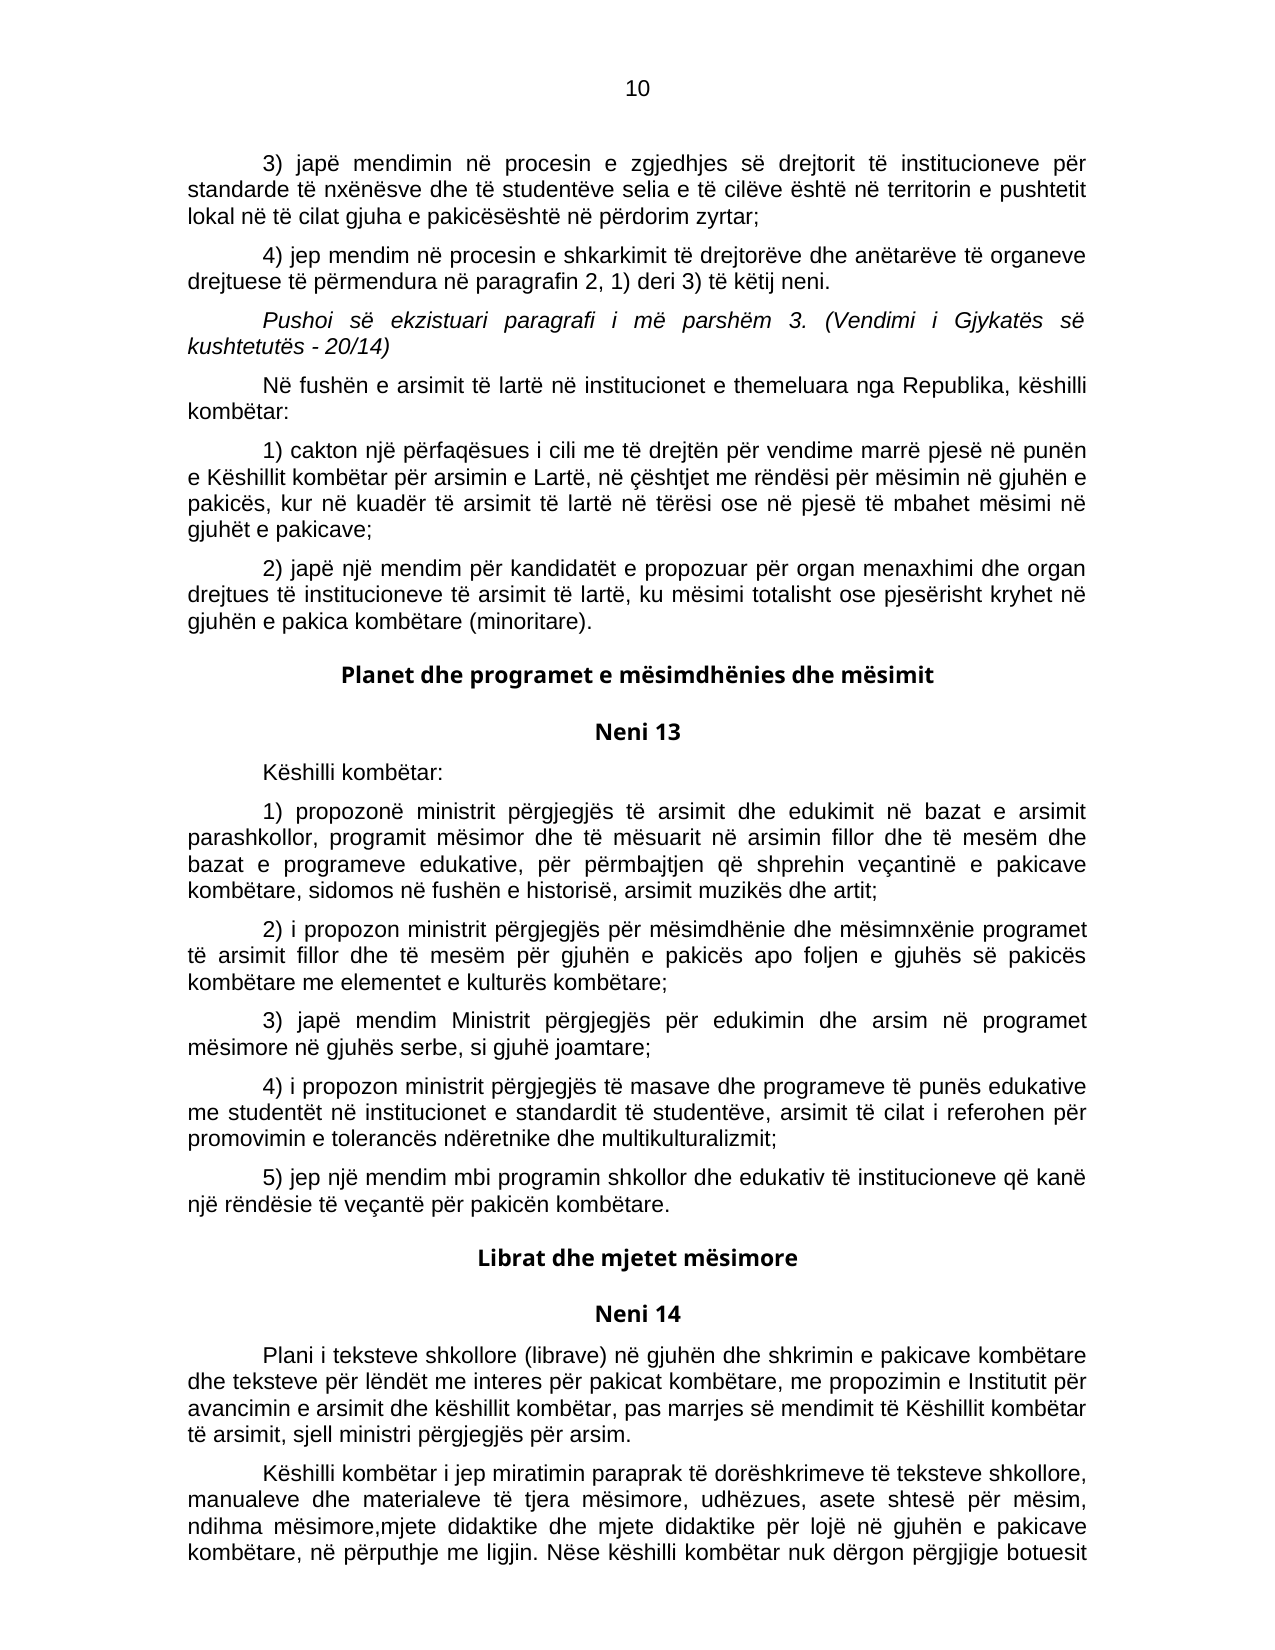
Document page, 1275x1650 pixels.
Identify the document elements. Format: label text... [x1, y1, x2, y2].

text 1) cakton një përfaqësues i cili me të drejtën për vendime marrë pjesë në punën e Këshillit kombëtar për arsimin e Lartë, në çështjet me rëndësi për mësimin në gjuhën e pakicës, kur në kuadër të arsimit të lartë në tërësi ose në pjesë të mbahet mësimi në gjuhët e pakicave; [187, 437, 1087, 543]
text 1) propozonë ministrit përgjegjës të arsimit dhe edukimit në bazat e arsimit parashkollor, programit mësimor dhe të mësuarit në arsimin fillor dhe të mesëm dhe bazat e programeve edukative, për përmbajtjen që shprehin veçantinë e pakicave kombëtare, sidomos në fushën e historisë, arsimit muzikës dhe artit; [187, 798, 1087, 903]
text Këshilli kombëtar i jep miratimin paraprak të dorëshkrimeve të teksteve shkollore, manualeve dhe materialeve të tjera mësimore, udhëzues, asete shtesë për mësim, ndihma mësimore,mjete didaktike dhe mjete didaktike për lojë në gjuhën e pakicave kombëtare, në përputhje me ligjin. Nëse këshilli kombëtar nuk dërgon përgjigje botuesit [187, 1460, 1087, 1565]
text Neni 13 [262, 715, 1012, 747]
text Pushoi së ekzistuari paragrafi i më parshëm 3. (Vendimi i Gjykatës së kushtetutës - 20/14) [187, 307, 1087, 359]
text 3) japë mendimin në procesin e zgjedhjes së drejtorit të institucioneve për standarde të nxënësve dhe të studentëve selia e të cilëve është në territorin e pushtetit lokal në të cilat gjuha e pakicësështë në përdorim zyrtar; [187, 150, 1087, 229]
text Plani i teksteve shkollore (librave) në gjuhën dhe shkrimin e pakicave kombëtare dhe teksteve për lëndët me interes për pakicat kombëtare, me propozimin e Institutit për avancimin e arsimit dhe këshillit kombëtar, pas marrjes së mendimit të Këshillit kombëtar të arsimit, sjell ministri përgjegjës për arsim. [187, 1342, 1087, 1447]
text 4) jep mendim në procesin e shkarkimit të drejtorëve dhe anëtarëve të organeve drejtuese të përmendura në paragrafin 2, 1) deri 3) të këtij neni. [187, 242, 1087, 294]
text Librat dhe mjetet mësimore [262, 1242, 1012, 1273]
text 4) i propozon ministrit përgjegjës të masave dhe programeve të punës edukative me studentët në institucionet e standardit të studentëve, arsimit të cilat i referohen për promovimin e tolerancës ndëretnike dhe multikulturalizmit; [187, 1073, 1087, 1152]
text Neni 14 [262, 1298, 1012, 1329]
text Në fushën e arsimit të lartë në institucionet e themeluara nga Republika, këshilli kombëtar: [187, 372, 1087, 425]
text 3) japë mendim Ministrit përgjegjës për edukimin dhe arsim në programet mësimore në gjuhës serbe, si gjuhë joamtare; [187, 1007, 1087, 1060]
text 2) japë një mendim për kandidatët e propozuar për organ menaxhimi dhe organ drejtues të institucioneve të arsimit të lartë, ku mësimi totalisht ose pjesërisht kryhet në gjuhën e pakica kombëtare (minoritare). [187, 555, 1087, 634]
text 5) jep një mendim mbi programin shkollor dhe edukativ të institucioneve që kanë një rëndësie të veçantë për pakicën kombëtare. [187, 1164, 1087, 1217]
text Këshilli kombëtar: [187, 759, 1087, 786]
text 2) i propozon ministrit përgjegjës për mësimdhënie dhe mësimnxënie programet të arsimit fillor dhe të mesëm për gjuhën e pakicës apo foljen e gjuhës së pakicës kombëtare me elementet e kulturës kombëtare; [187, 916, 1087, 995]
text Planet dhe programet e mësimdhënies dhe mësimit [262, 659, 1012, 690]
